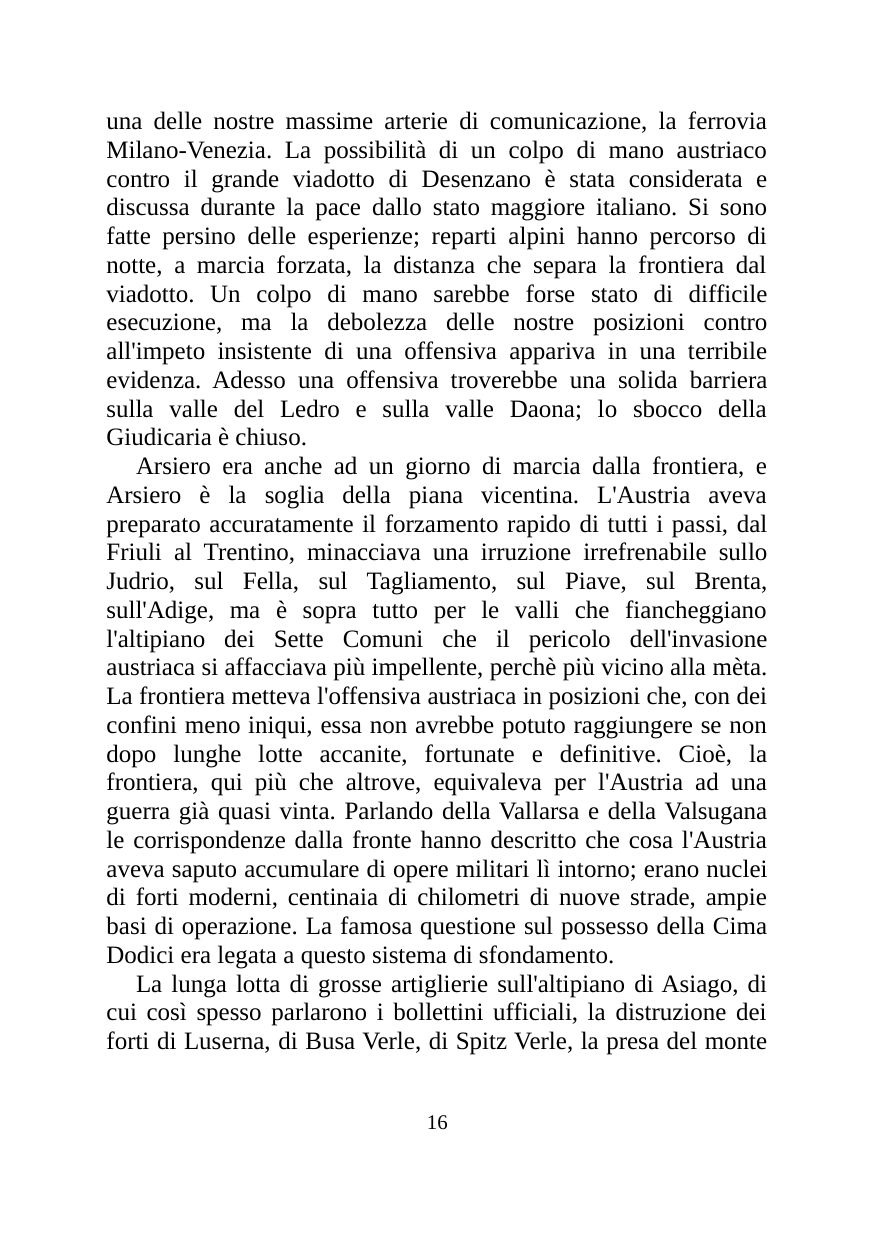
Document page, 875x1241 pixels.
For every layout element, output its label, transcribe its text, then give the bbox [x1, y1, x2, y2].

text una delle nostre massime arterie di comunicazione, la ferrovia Milano-Venezia. La possibilità di un colpo di mano austriaco contro il grande viadotto di Desenzano è stata considerata e discussa durante la pace dallo stato maggiore italiano. Si sono fatte persino delle esperienze; reparti alpini hanno percorso di notte, a marcia forzata, la distanza che separa la frontiera dal viadotto. Un colpo di mano sarebbe forse stato di difficile esecuzione, ma la debolezza delle nostre posizioni contro all'impeto insistente di una offensiva appariva in una terribile evidenza. Adesso una offensiva troverebbe una solida barriera sulla valle del Ledro e sulla valle Daona; lo sbocco della Giudicaria è chiuso. [106, 106, 768, 451]
text La lunga lotta di grosse artiglierie sull'altipiano di Asiago, di cui così spesso parlarono i bollettini ufficiali, la distruzione dei forti di Luserna, di Busa Verle, di Spitz Verle, la presa del monte [106, 969, 768, 1055]
text Arsiero era anche ad un giorno di marcia dalla frontiera, e Arsiero è la soglia della piana vicentina. L'Austria aveva preparato accuratamente il forzamento rapido di tutti i passi, dal Friuli al Trentino, minacciava una irruzione irrefrenabile sullo Judrio, sul Fella, sul Tagliamento, sul Piave, sul Brenta, sull'Adige, ma è sopra tutto per le valli che fiancheggiano l'altipiano dei Sette Comuni che il pericolo dell'invasione austriaca si affacciava più impellente, perchè più vicino alla mèta. La frontiera metteva l'offensiva austriaca in posizioni che, con dei confini meno iniqui, essa non avrebbe potuto raggiungere se non dopo lunghe lotte accanite, fortunate e definitive. Cioè, la frontiera, qui più che altrove, equivaleva per l'Austria ad una guerra già quasi vinta. Parlando della Vallarsa e della Valsugana le corrispondenze dalla fronte hanno descritto che cosa l'Austria aveva saputo accumulare di opere militari lì intorno; erano nuclei di forti moderni, centinaia di chilometri di nuove strade, ampie basi di operazione. La famosa questione sul possesso della Cima Dodici era legata a questo sistema di sfondamento. [106, 451, 768, 969]
